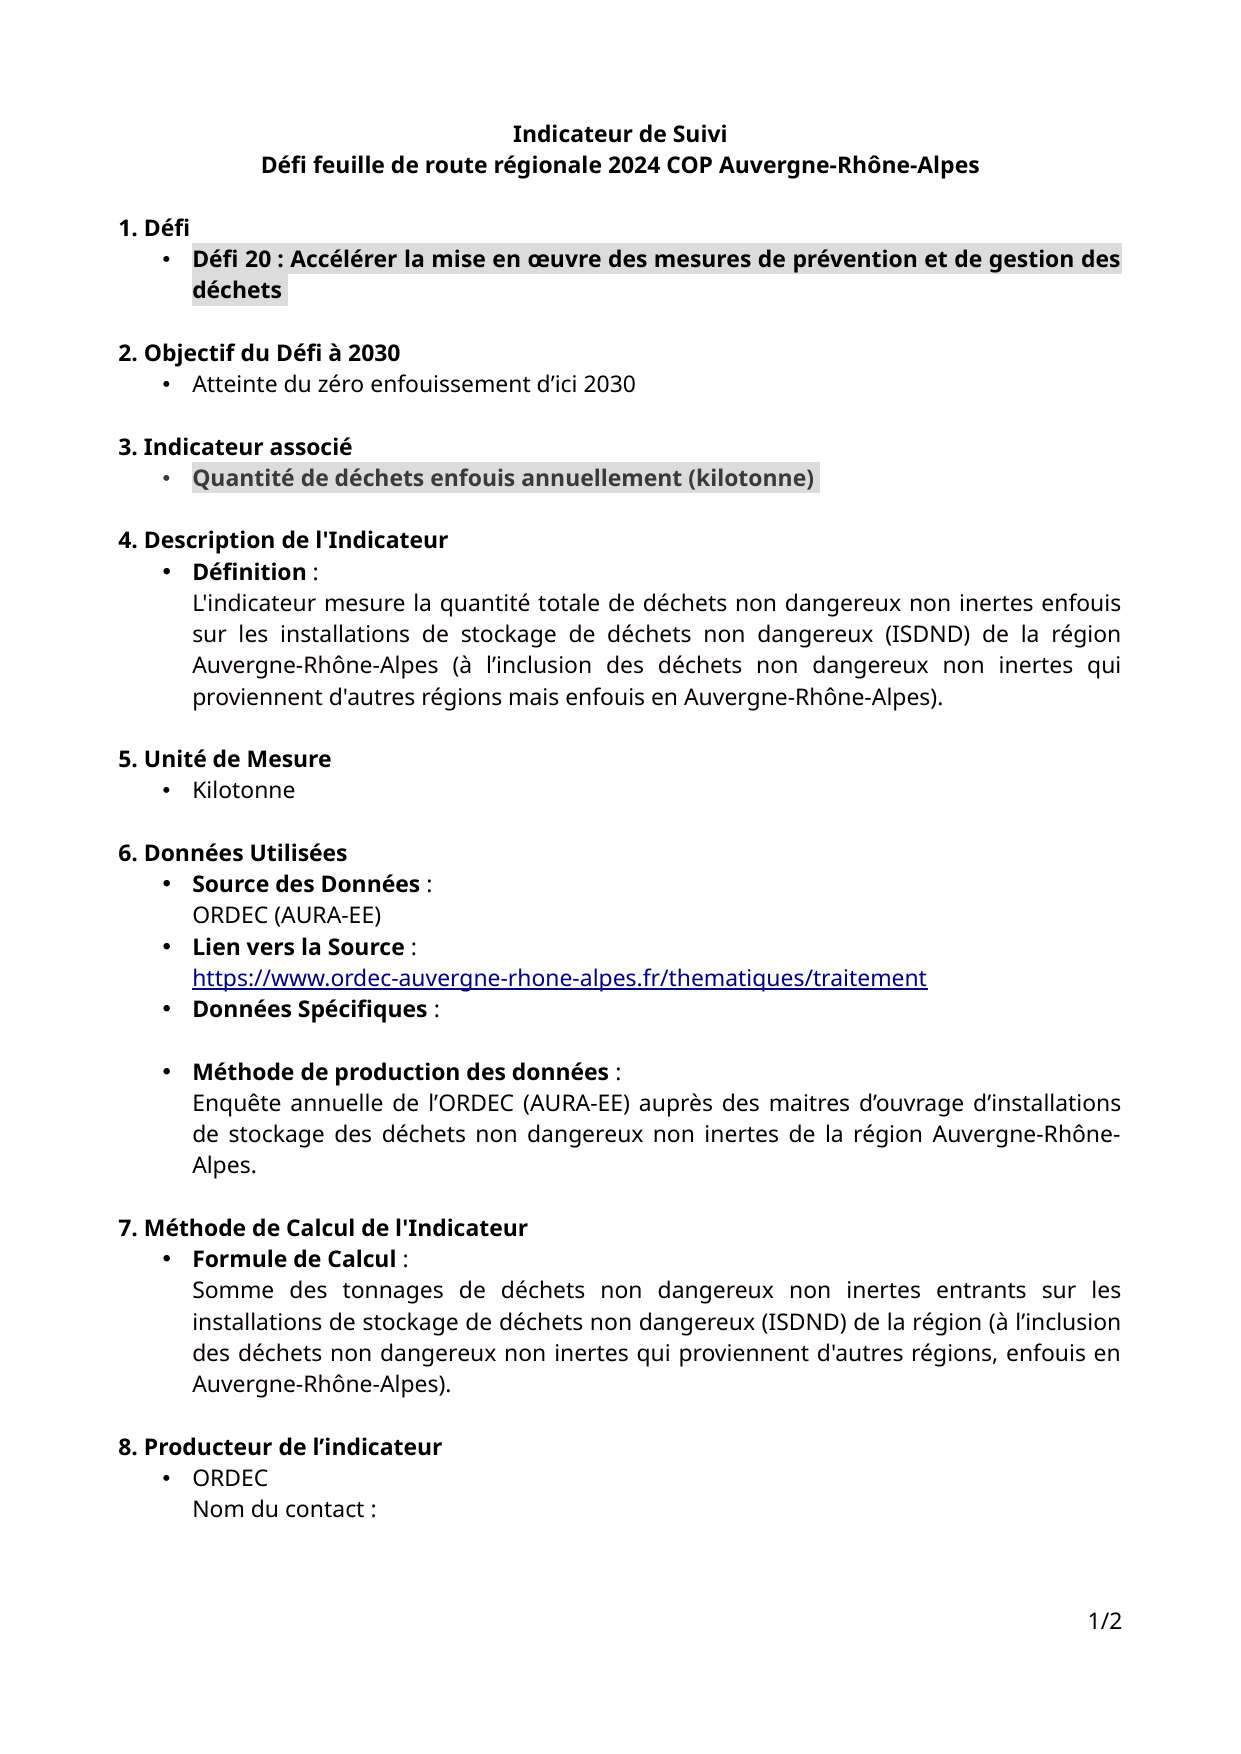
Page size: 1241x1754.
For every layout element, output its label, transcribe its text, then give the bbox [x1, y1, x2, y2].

subtitle Défi feuille de route régionale 2024 COP Auvergne-Rhône-Alpes [118, 149, 1122, 181]
subtitle 1. Défi [118, 212, 1122, 243]
subtitle 7. Méthode de Calcul de l'Indicateur [118, 1212, 1122, 1243]
list ORDEC [162, 1462, 1122, 1493]
list Somme des tonnages de déchets non dangereux non inertes entrants sur les installations de stockage de déchets non dangereux (ISDND) de la région (à l’inclusion des déchets non dangereux non inertes qui proviennent d'autres régions, enfouis en Auvergne-Rhône-Alpes). [162, 1274, 1122, 1399]
list Défi 20 : Accélérer la mise en œuvre des mesures de prévention et de gestion des déchets [162, 243, 1122, 306]
list Données Spécifiques : [162, 993, 1122, 1024]
subtitle Indicateur de Suivi [118, 118, 1122, 149]
subtitle 6. Données Utilisées [118, 837, 1122, 868]
list Source des Données : [162, 868, 1122, 899]
list Méthode de production des données : [162, 1056, 1122, 1087]
list Atteinte du zéro enfouissement d’ici 2030 [162, 368, 1122, 399]
list ORDEC (AURA-EE) [162, 899, 1122, 931]
subtitle 4. Description de l'Indicateur [118, 524, 1122, 556]
subtitle 2. Objectif du Défi à 2030 [118, 337, 1122, 368]
list Formule de Calcul : [162, 1243, 1122, 1274]
list Quantité de déchets enfouis annuellement (kilotonne) [162, 462, 1122, 493]
list Nom du contact : [162, 1493, 1122, 1524]
subtitle 8. Producteur de l’indicateur [118, 1431, 1122, 1462]
list Définition : [162, 556, 1122, 587]
subtitle 5. Unité de Mesure [118, 743, 1122, 774]
list Lien vers la Source : [162, 931, 1122, 962]
list Enquête annuelle de l’ORDEC (AURA-EE) auprès des maitres d’ouvrage d’installations de stockage des déchets non dangereux non inertes de la région Auvergne-Rhône-Alpes. [162, 1087, 1122, 1181]
list https://www.ordec-auvergne-rhone-alpes.fr/thematiques/traitement [162, 962, 1122, 993]
subtitle 3. Indicateur associé [118, 431, 1122, 462]
list L'indicateur mesure la quantité totale de déchets non dangereux non inertes enfouis sur les installations de stockage de déchets non dangereux (ISDND) de la région Auvergne-Rhône-Alpes (à l’inclusion des déchets non dangereux non inertes qui proviennent d'autres régions mais enfouis en Auvergne-Rhône-Alpes). [162, 587, 1122, 712]
list Kilotonne [162, 774, 1122, 806]
